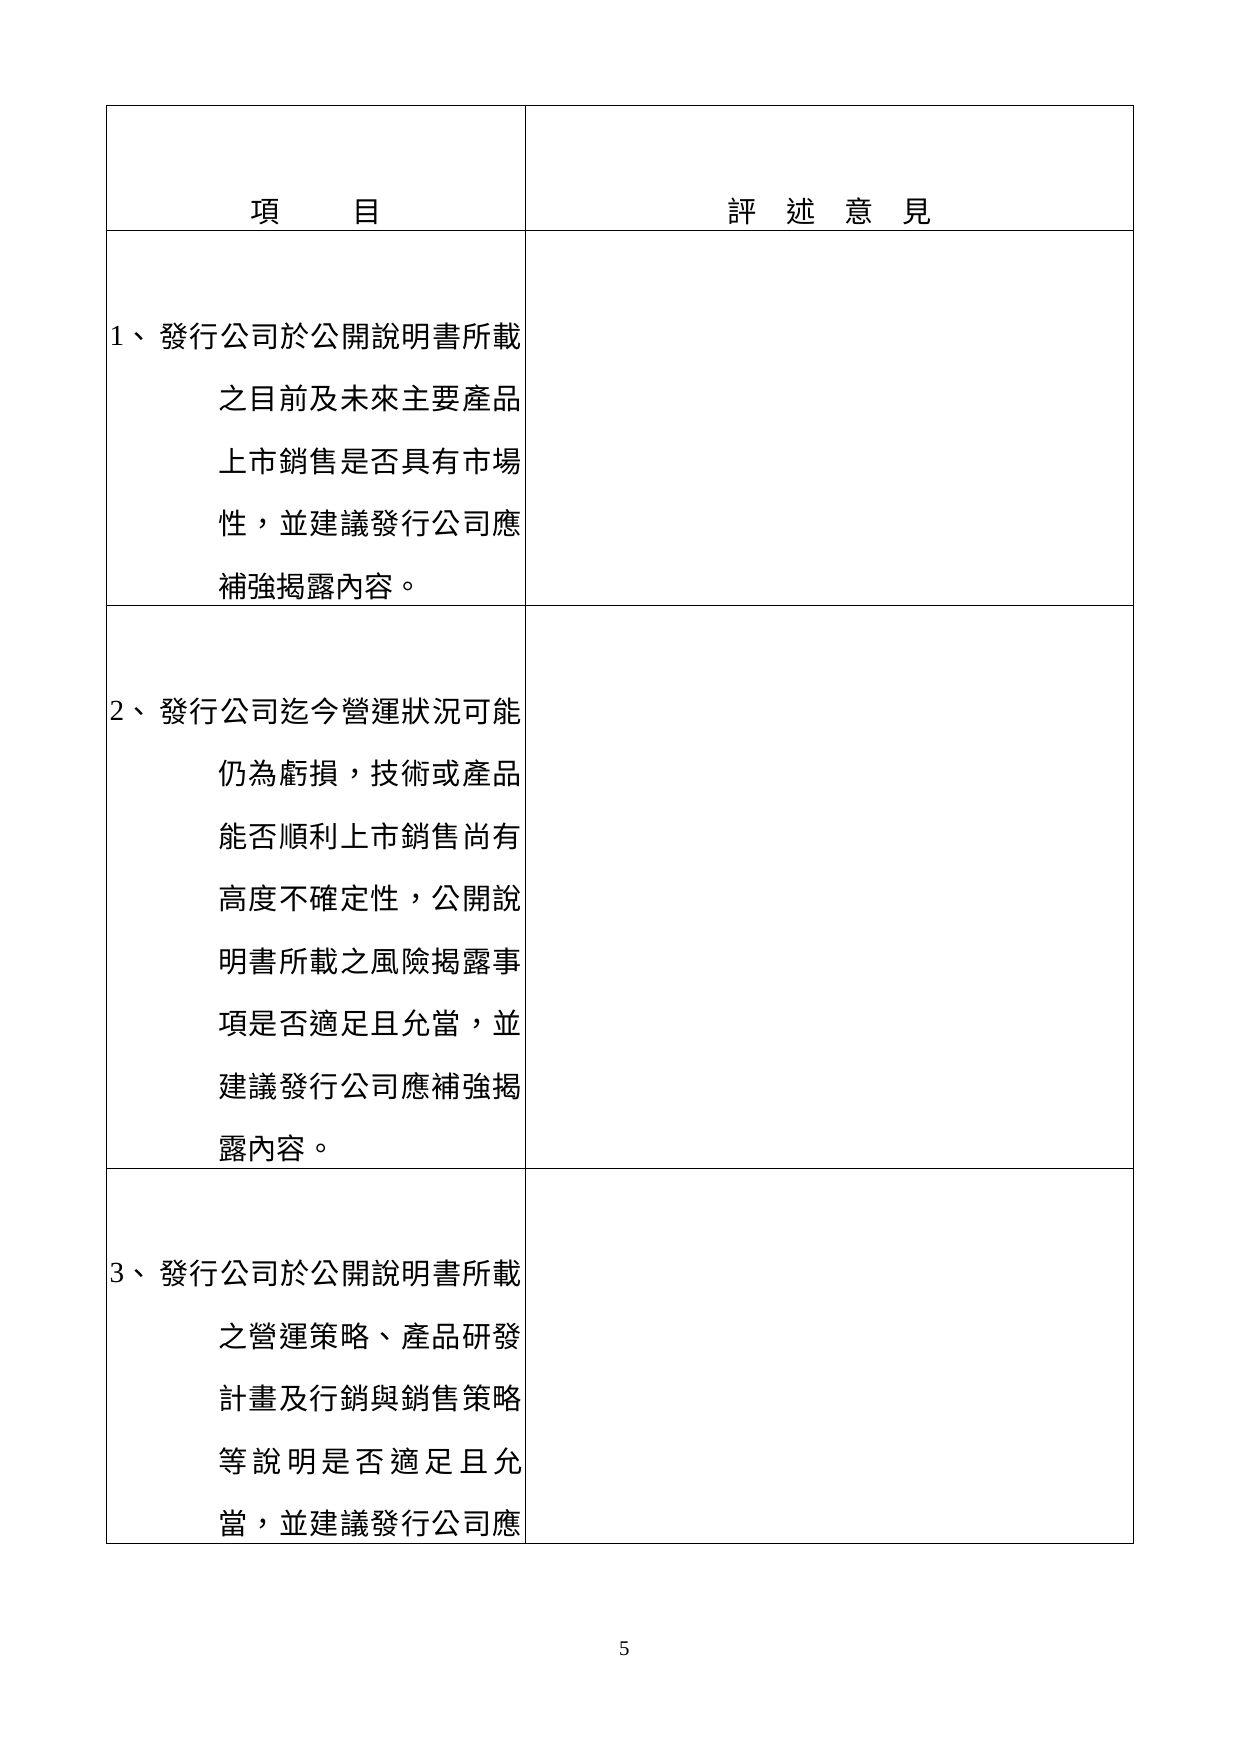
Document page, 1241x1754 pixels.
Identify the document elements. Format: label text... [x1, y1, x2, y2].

table_cell [526, 1169, 1133, 1543]
table_cell 發行公司於公開說明書所載之營運策略、產品研發計畫及行銷與銷售策略等說明是否適足且允當，並建議發行公司應 [107, 1169, 525, 1543]
table_header 評 述 意 見 [526, 106, 1133, 230]
table_cell 發行公司於公開說明書所載之目前及未來主要產品上市銷售是否具有市場性，並建議發行公司應補強揭露內容。 [107, 231, 525, 605]
table_header 項 目 [107, 106, 525, 230]
table_cell 發行公司迄今營運狀況可能仍為虧損，技術或產品能否順利上市銷售尚有高度不確定性，公開說明書所載之風險揭露事項是否適足且允當，並建議發行公司應補強揭露內容。 [107, 606, 525, 1168]
table_cell [526, 231, 1133, 605]
table_cell [526, 606, 1133, 1168]
